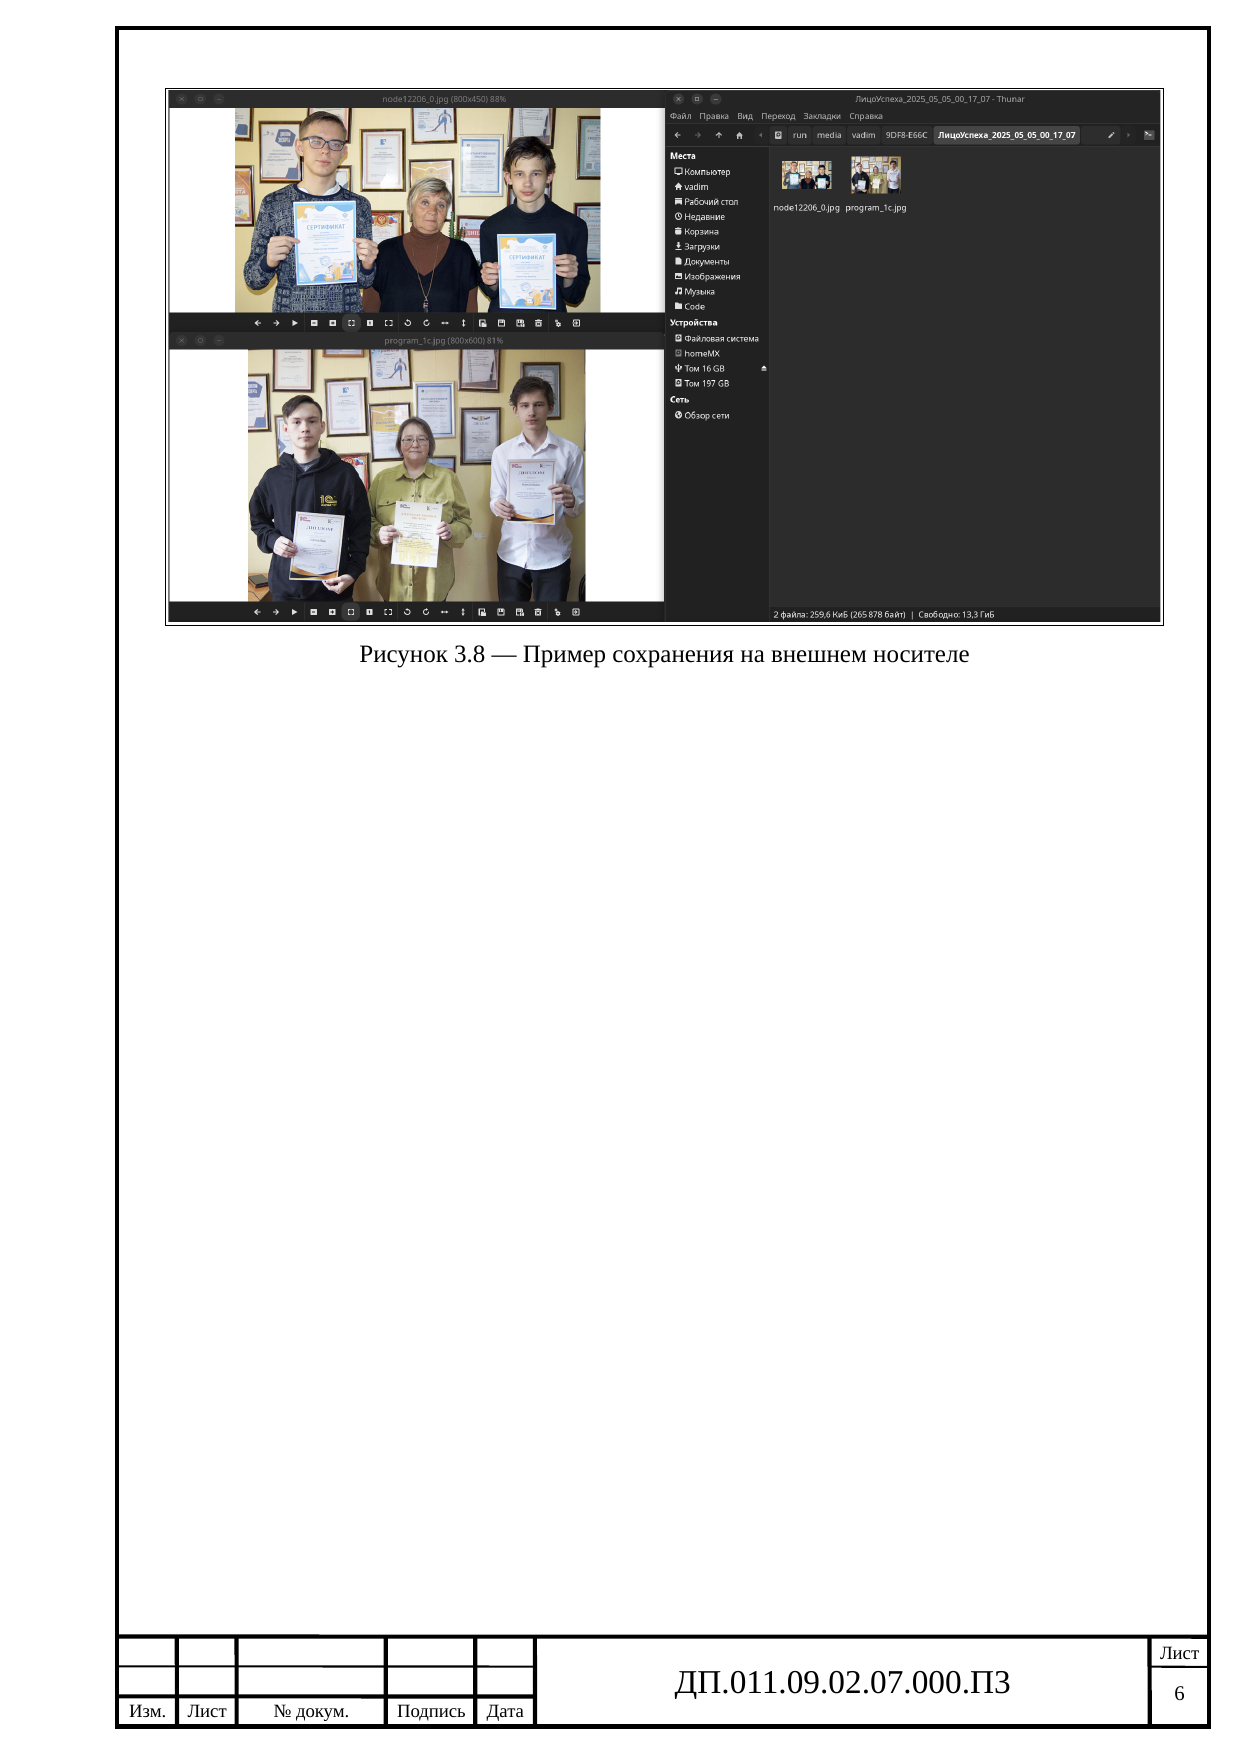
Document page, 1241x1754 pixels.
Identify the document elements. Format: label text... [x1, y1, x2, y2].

text Рисунок 3.8 — Пример сохранения на внешнем носителе [148, 88, 1181, 668]
picture [168, 90, 1161, 622]
